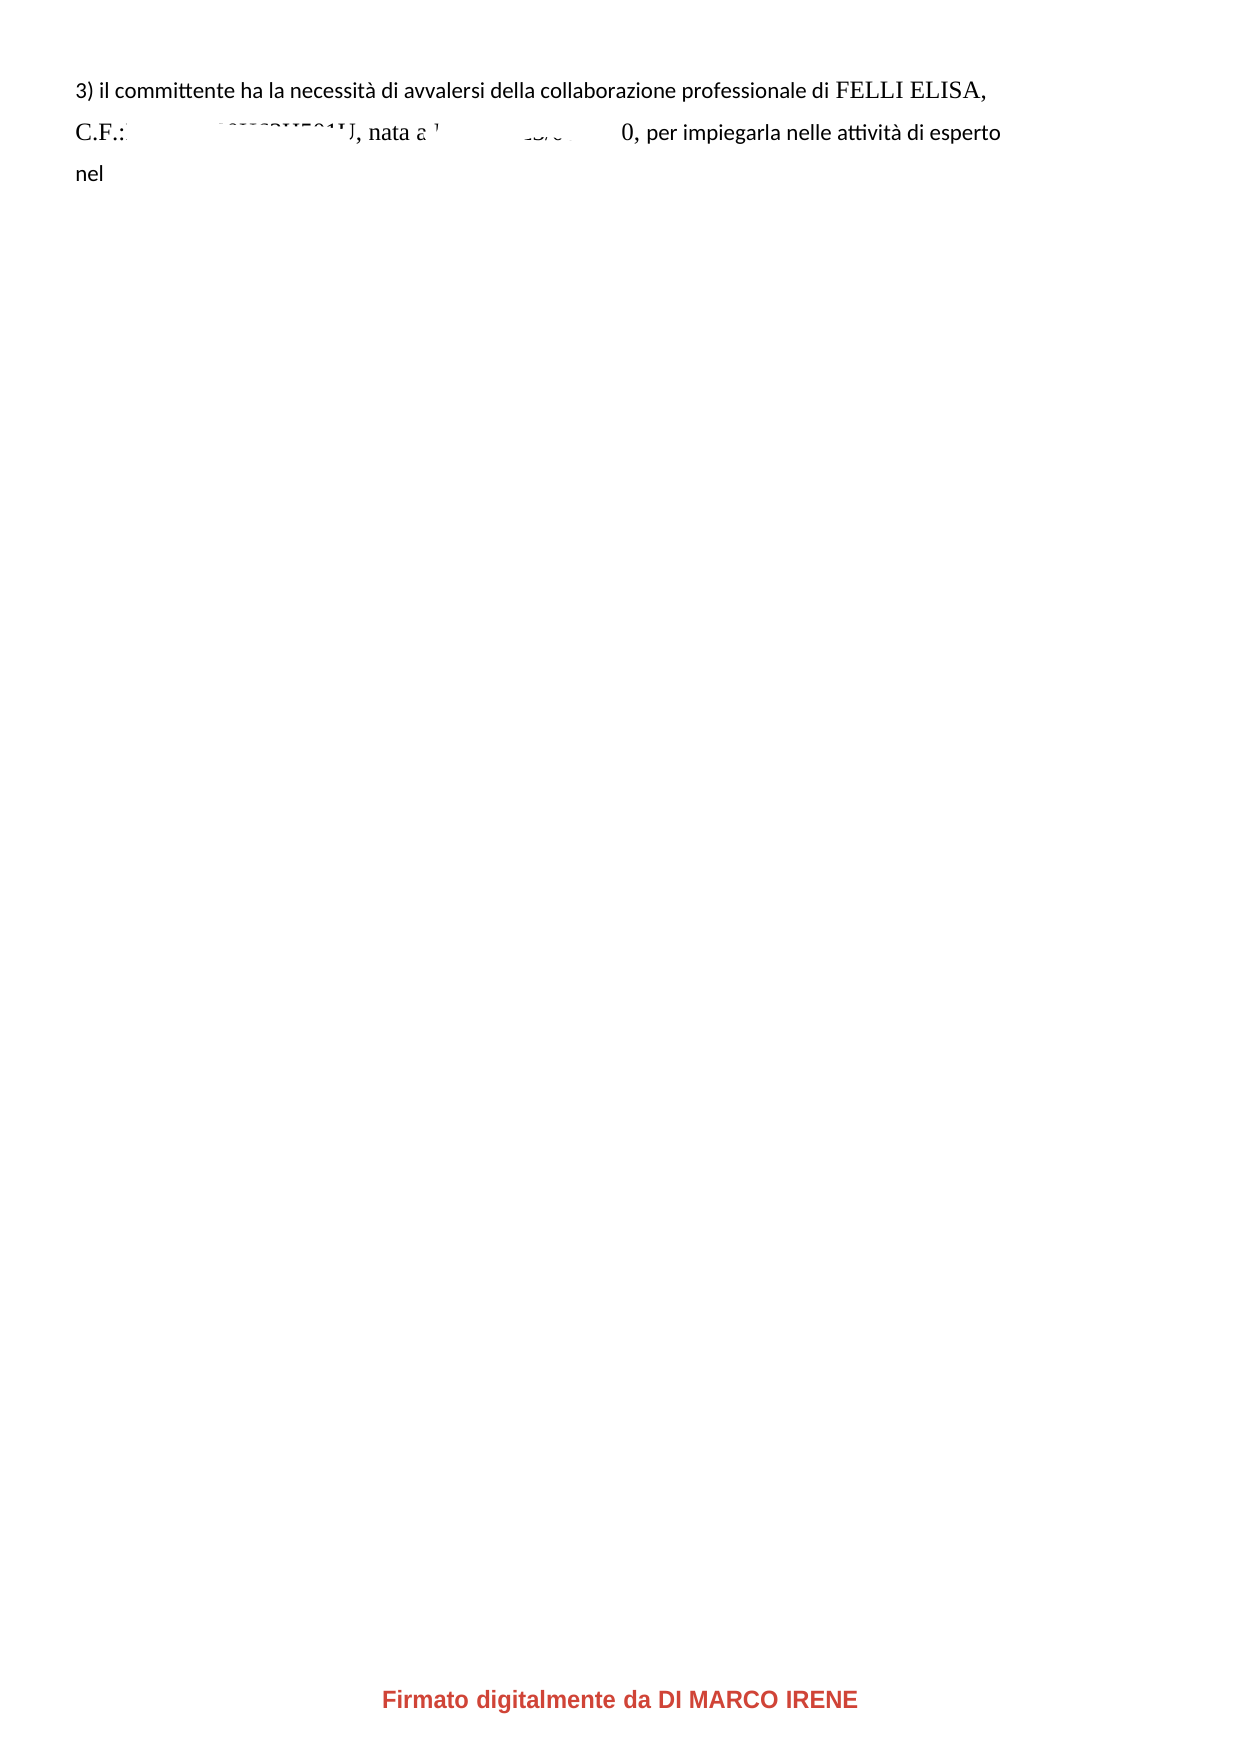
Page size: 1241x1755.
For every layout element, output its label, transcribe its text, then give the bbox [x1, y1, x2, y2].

list il committente ha la necessità di avvalersi della collaborazione professionale di FELLI ELISA, C.F.:FLLLSE80H63H501U, nata a Roma il 23/06/1080, per impiegarla nelle attività di esperto nel [75, 75, 1034, 187]
